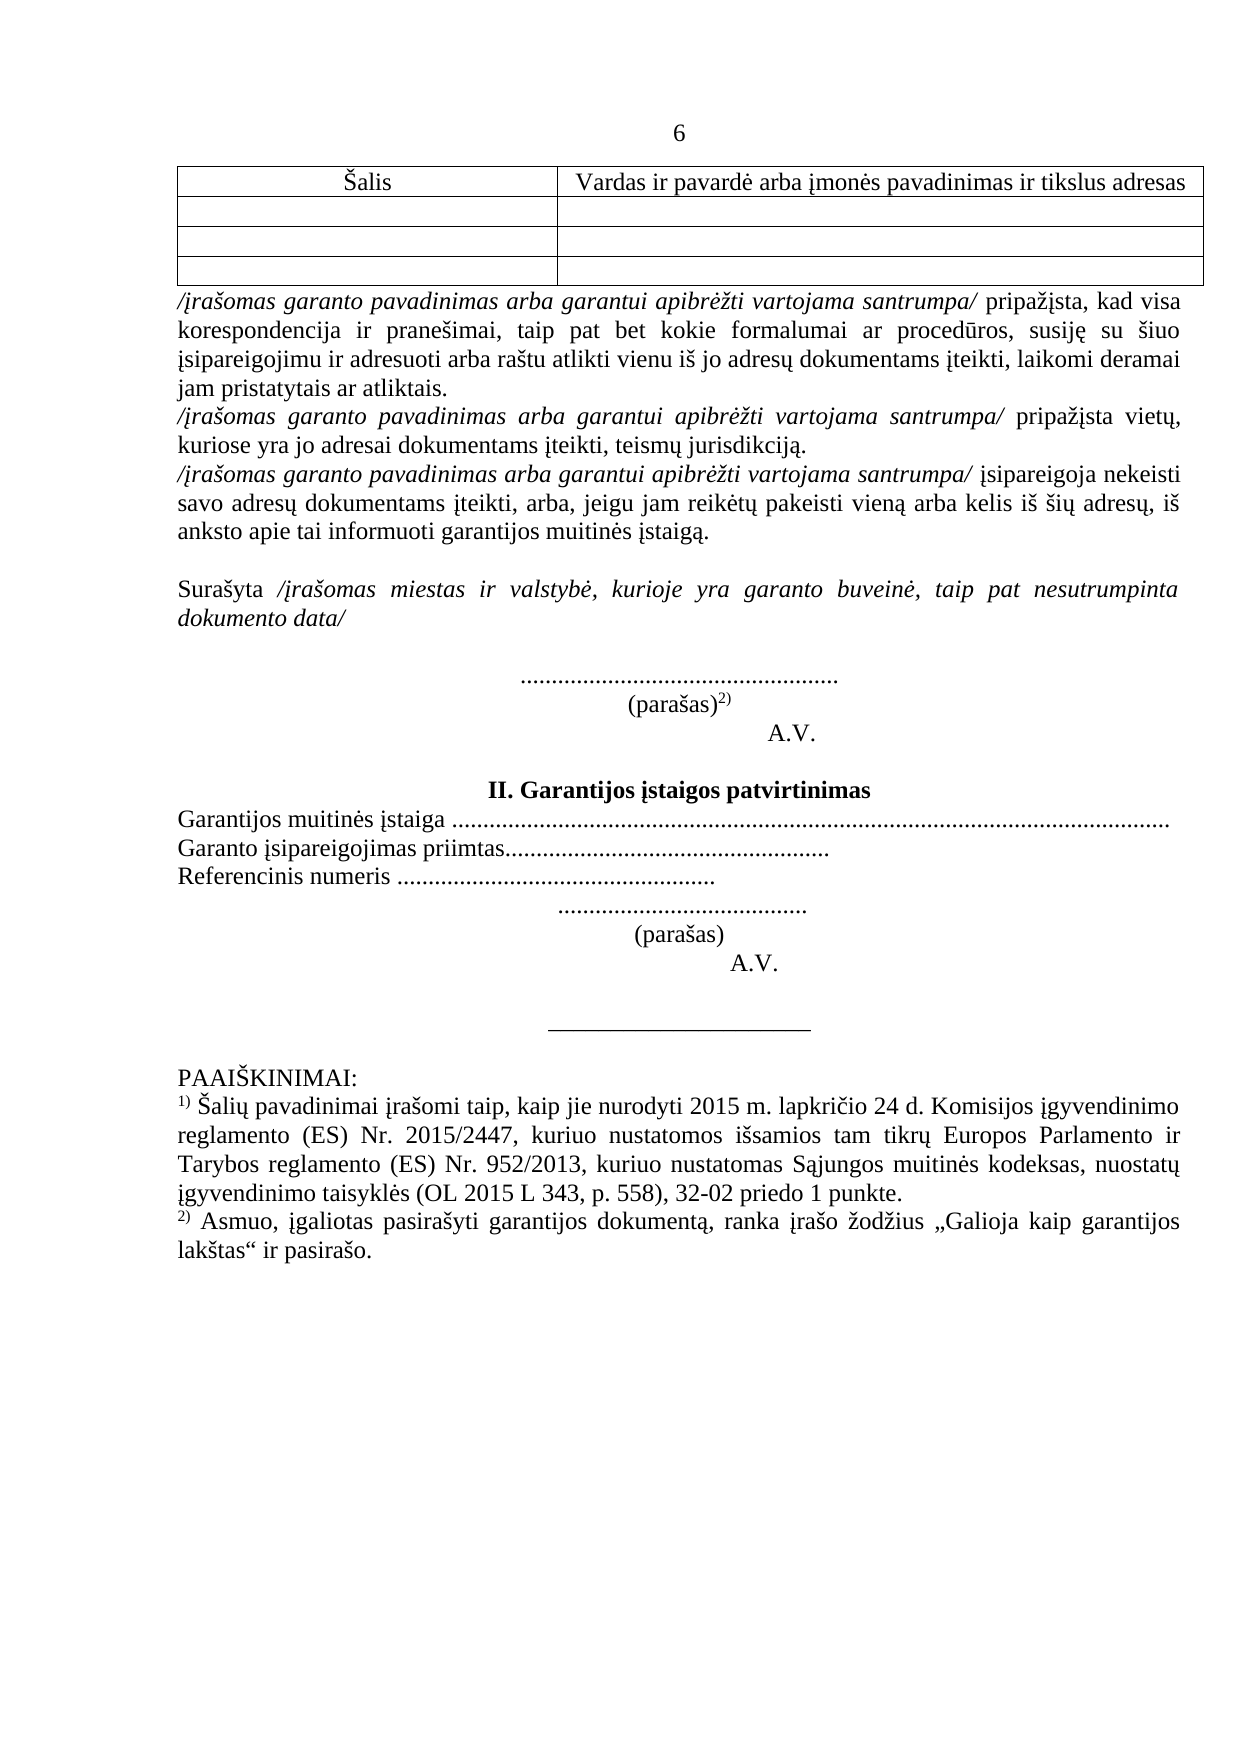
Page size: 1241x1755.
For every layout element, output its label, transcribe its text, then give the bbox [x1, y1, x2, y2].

text 2) Asmuo, įgaliotas pasirašyti garantijos dokumentą, ranka įrašo žodžius „Galioja kaip garantijos lakštas“ ir pasirašo. [177, 1206, 1181, 1264]
text A.V. [252, 948, 1181, 976]
table_cell [558, 227, 1203, 256]
text /įrašomas garanto pavadinimas arba garantui apibrėžti vartojama santrumpa/ pripažįsta, kad visa korespondencija ir pranešimai, taip pat bet kokie formalumai ar procedūros, susiję su šiuo įsipareigojimu ir adresuoti arba raštu atlikti vienu iš jo adresų dokumentams įteikti, laikomi deramai jam pristatytais ar atliktais. [177, 286, 1181, 401]
text A.V. [327, 718, 1181, 746]
text Surašyta /įrašomas miestas ir valstybė, kurioje yra garanto buveinė, taip pat nesutrumpinta dokumento data/ [177, 574, 1181, 631]
text Garantijos muitinės įstaiga ................................................................................................................... [177, 804, 1181, 833]
text /įrašomas garanto pavadinimas arba garantui apibrėžti vartojama santrumpa/ pripažįsta vietų, kuriose yra jo adresai dokumentams įteikti, teismų jurisdikciją. [177, 401, 1181, 459]
table_cell [558, 257, 1203, 285]
text ........................................ [177, 890, 1181, 919]
text PAAIŠKINIMAI: [177, 1063, 1181, 1091]
text _____________________ [177, 1005, 1181, 1034]
table_header Šalis [178, 167, 557, 196]
text (parašas) [177, 919, 1181, 948]
table_header Vardas ir pavardė arba įmonės pavadinimas ir tikslus adresas [558, 167, 1203, 196]
table_cell [558, 197, 1203, 226]
table_cell [178, 197, 557, 226]
text ................................................... [177, 660, 1181, 689]
text /įrašomas garanto pavadinimas arba garantui apibrėžti vartojama santrumpa/ įsipareigoja nekeisti savo adresų dokumentams įteikti, arba, jeigu jam reikėtų pakeisti vieną arba kelis iš šių adresų, iš anksto apie tai informuoti garantijos muitinės įstaigą. [177, 459, 1181, 545]
table_cell [178, 257, 557, 285]
table_cell [178, 227, 557, 256]
text (parašas)2) [177, 689, 1181, 718]
text Garanto įsipareigojimas priimtas.................................................... [177, 833, 1181, 861]
text 1) Šalių pavadinimai įrašomi taip, kaip jie nurodyti 2015 m. lapkričio 24 d. Komisijos įgyvendinimo reglamento (ES) Nr. 2015/2447, kuriuo nustatomos išsamios tam tikrų Europos Parlamento ir Tarybos reglamento (ES) Nr. 952/2013, kuriuo nustatomas Sąjungos muitinės kodeksas, nuostatų įgyvendinimo taisyklės (OL 2015 L 343, p. 558), 32-02 priedo 1 punkte. [177, 1091, 1181, 1206]
text Referencinis numeris ................................................... [177, 861, 1181, 890]
text II. Garantijos įstaigos patvirtinimas [177, 775, 1181, 804]
